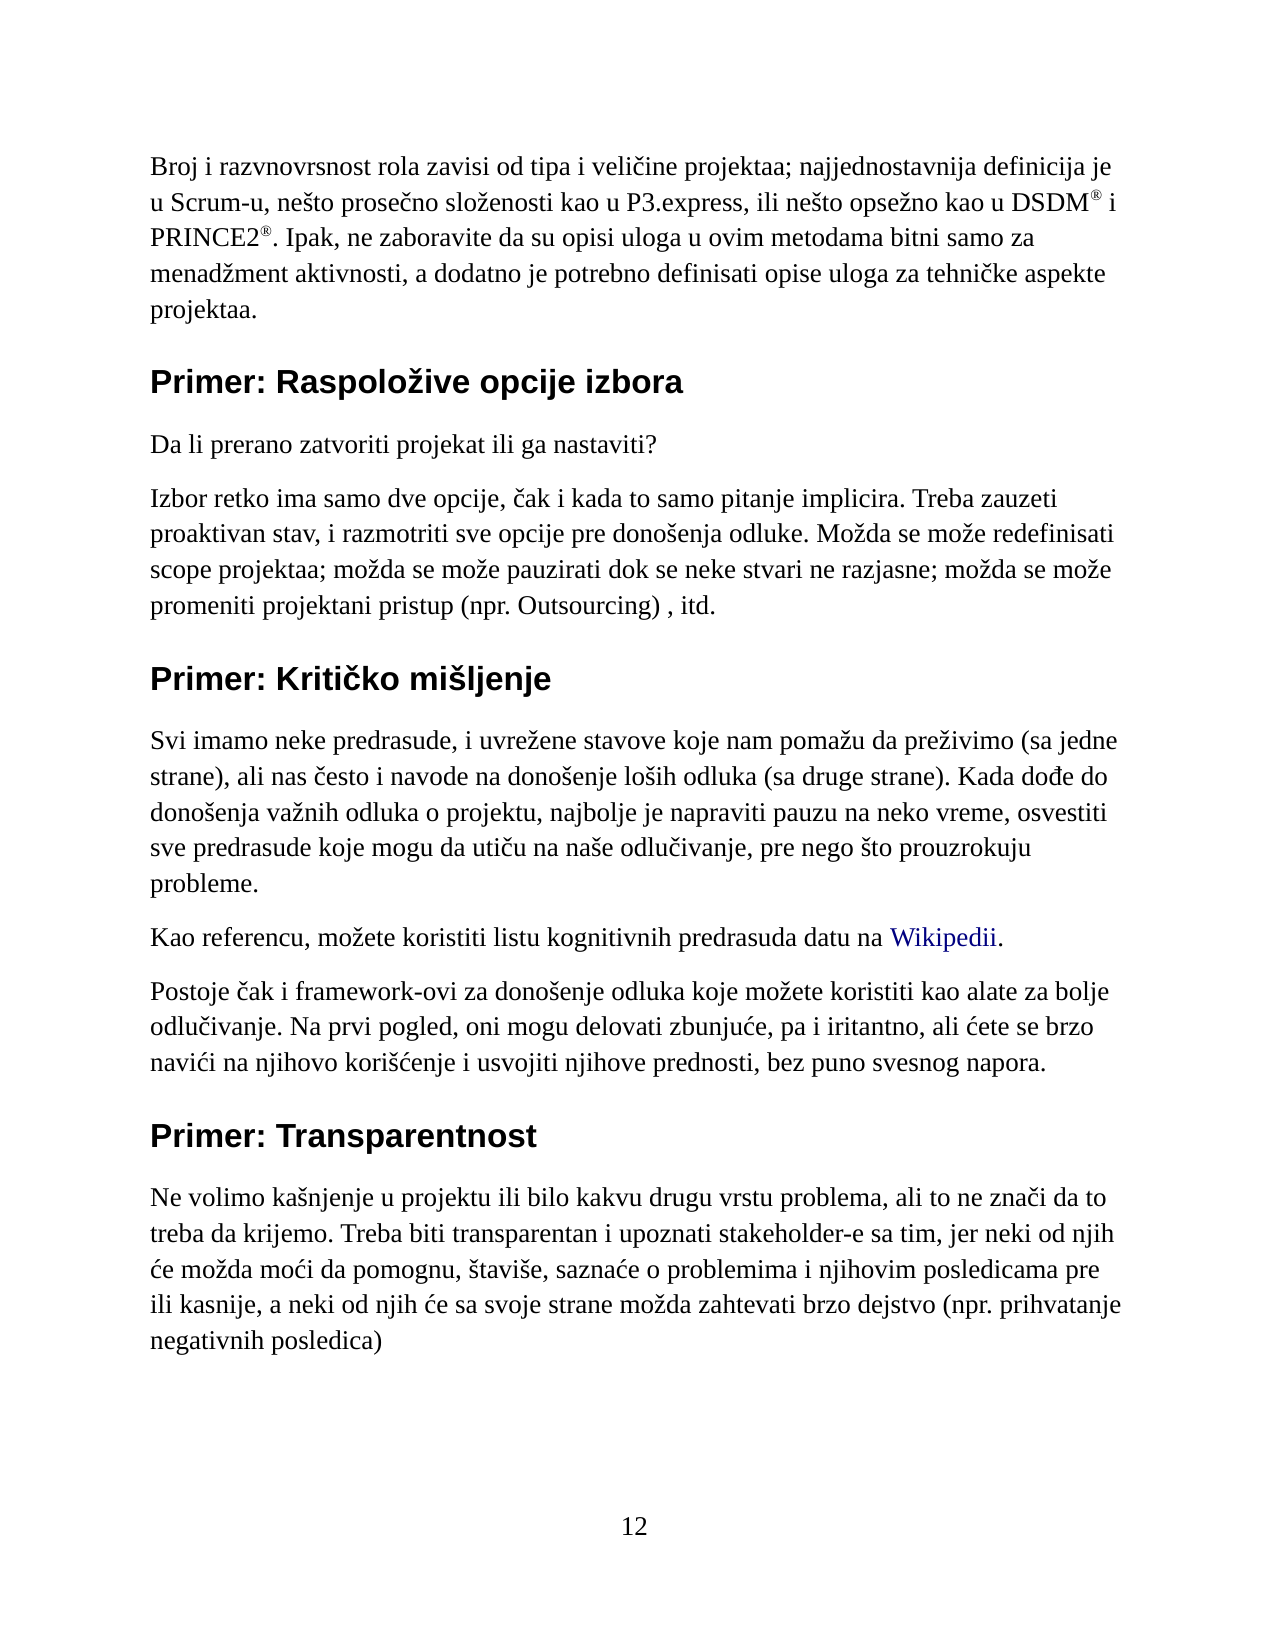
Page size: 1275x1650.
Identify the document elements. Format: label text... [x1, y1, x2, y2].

text Izbor retko ima samo dve opcije, čak i kada to samo pitanje implicira. Treba zauzeti proaktivan stav, i razmotriti sve opcije pre donošenja odluke. Možda se može redefinisati scope projektaa; možda se može pauzirati dok se neke stvari ne razjasne; možda se može promeniti projektani pristup (npr. Outsourcing) , itd. [150, 482, 1125, 620]
text Broj i razvnovrsnost rola zavisi od tipa i veličine projektaa; najjednostavnija definicija je u Scrum-u, nešto prosečno složenosti kao u P3.express, ili nešto opsežno kao u DSDM® i PRINCE2®. Ipak, ne zaboravite da su opisi uloga u ovim metodama bitni samo za menadžment aktivnosti, a dodatno je potrebno definisati opise uloga za tehničke aspekte projektaa. [150, 150, 1125, 324]
text Da li prerano zatvoriti projekat ili ga nastaviti? [150, 428, 1125, 459]
subtitle Primer: Raspoložive opcije izbora [150, 363, 1125, 401]
subtitle Primer: Kritičko mišljenje [150, 659, 1125, 697]
subtitle Primer: Transparentnost [150, 1116, 1125, 1154]
text Svi imamo neke predrasude, i uvrežene stavove koje nam pomažu da preživimo (sa jedne strane), ali nas često i navode na donošenje loših odluka (sa druge strane). Kada dođe do donošenja važnih odluka o projektu, najbolje je napraviti pauzu na neko vreme, osvestiti sve predrasude koje mogu da utiču na naše odlučivanje, pre nego što prouzrokuju probleme. [150, 724, 1125, 898]
text Kao referencu, možete koristiti listu kognitivnih predrasuda datu na Wikipedii. [150, 921, 1125, 952]
text Postoje čak i framework-ovi za donošenje odluka koje možete koristiti kao alate za bolje odlučivanje. Na prvi pogled, oni mogu delovati zbunjuće, pa i iritantno, ali ćete se brzo navići na njihovo korišćenje i usvojiti njihove prednosti, bez puno svesnog napora. [150, 974, 1125, 1077]
text Ne volimo kašnjenje u projektu ili bilo kakvu drugu vrstu problema, ali to ne znači da to treba da krijemo. Treba biti transparentan i upoznati stakeholder-e sa tim, jer neki od njih će možda moći da pomognu, štaviše, saznaće o problemima i njihovim posledicama pre ili kasnije, a neki od njih će sa svoje strane možda zahtevati brzo dejstvo (npr. prihvatanje negativnih posledica) [150, 1181, 1125, 1355]
